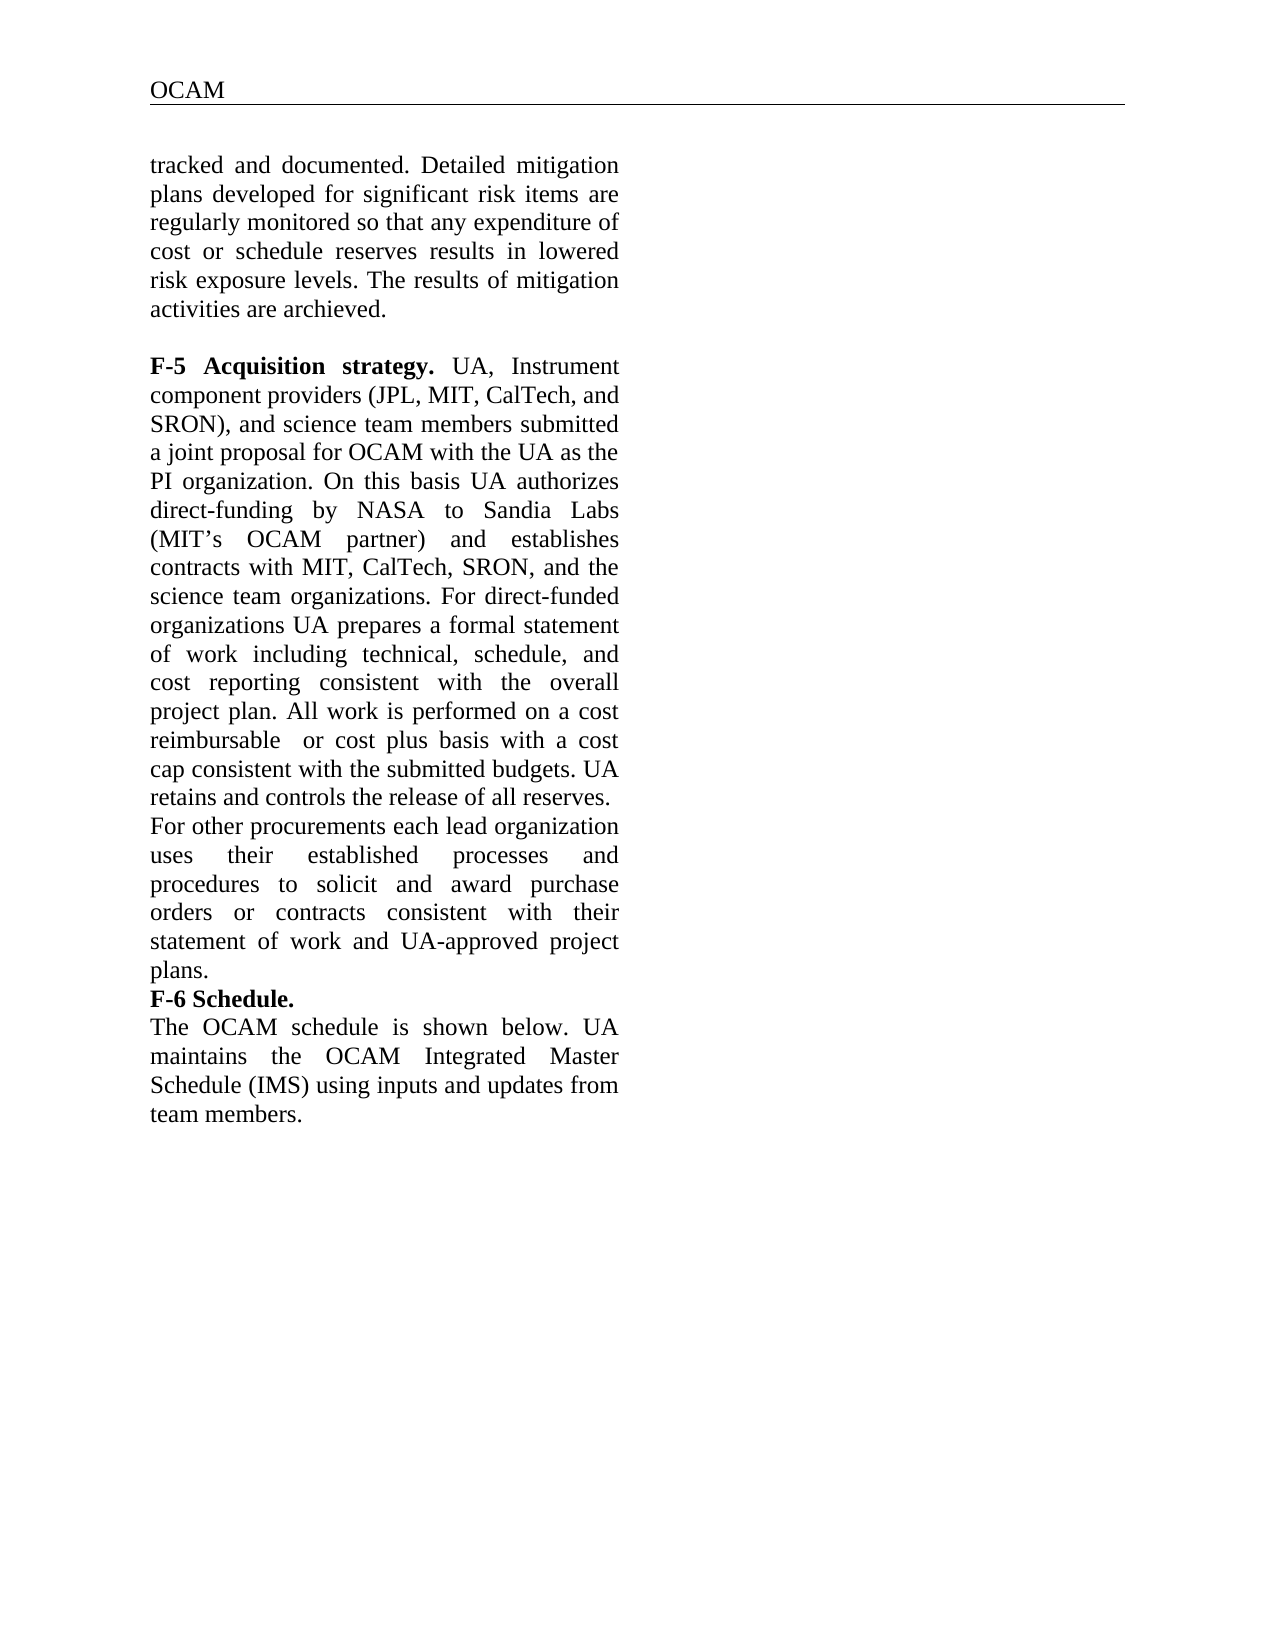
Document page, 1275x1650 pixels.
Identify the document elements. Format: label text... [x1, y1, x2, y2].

text The OCAM schedule is shown below. UA maintains the OCAM Integrated Master Schedule (IMS) using inputs and updates from team members. [150, 1012, 619, 1127]
text tracked and documented. Detailed mitigation plans developed for significant risk items are regularly monitored so that any expenditure of cost or schedule reserves results in lowered risk exposure levels. The results of mitigation activities are archieved. [150, 150, 619, 322]
text F-6 Schedule. [150, 984, 619, 1012]
text F-5 Acquisition strategy. UA, Instrument component providers (JPL, MIT, CalTech, and SRON), and science team members submitted a joint proposal for OCAM with the UA as the PI organization. On this basis UA authorizes direct-funding by NASA to Sandia Labs (MIT’s OCAM partner) and establishes contracts with MIT, CalTech, SRON, and the science team organizations. For direct-funded organizations UA prepares a formal statement of work including technical, schedule, and cost reporting consistent with the overall project plan. All work is performed on a cost reimbursable or cost plus basis with a cost cap consistent with the submitted budgets. UA retains and controls the release of all reserves. [150, 351, 619, 811]
text For other procurements each lead organization uses their established processes and procedures to solicit and award purchase orders or contracts consistent with their statement of work and UA-approved project plans. [150, 811, 619, 984]
